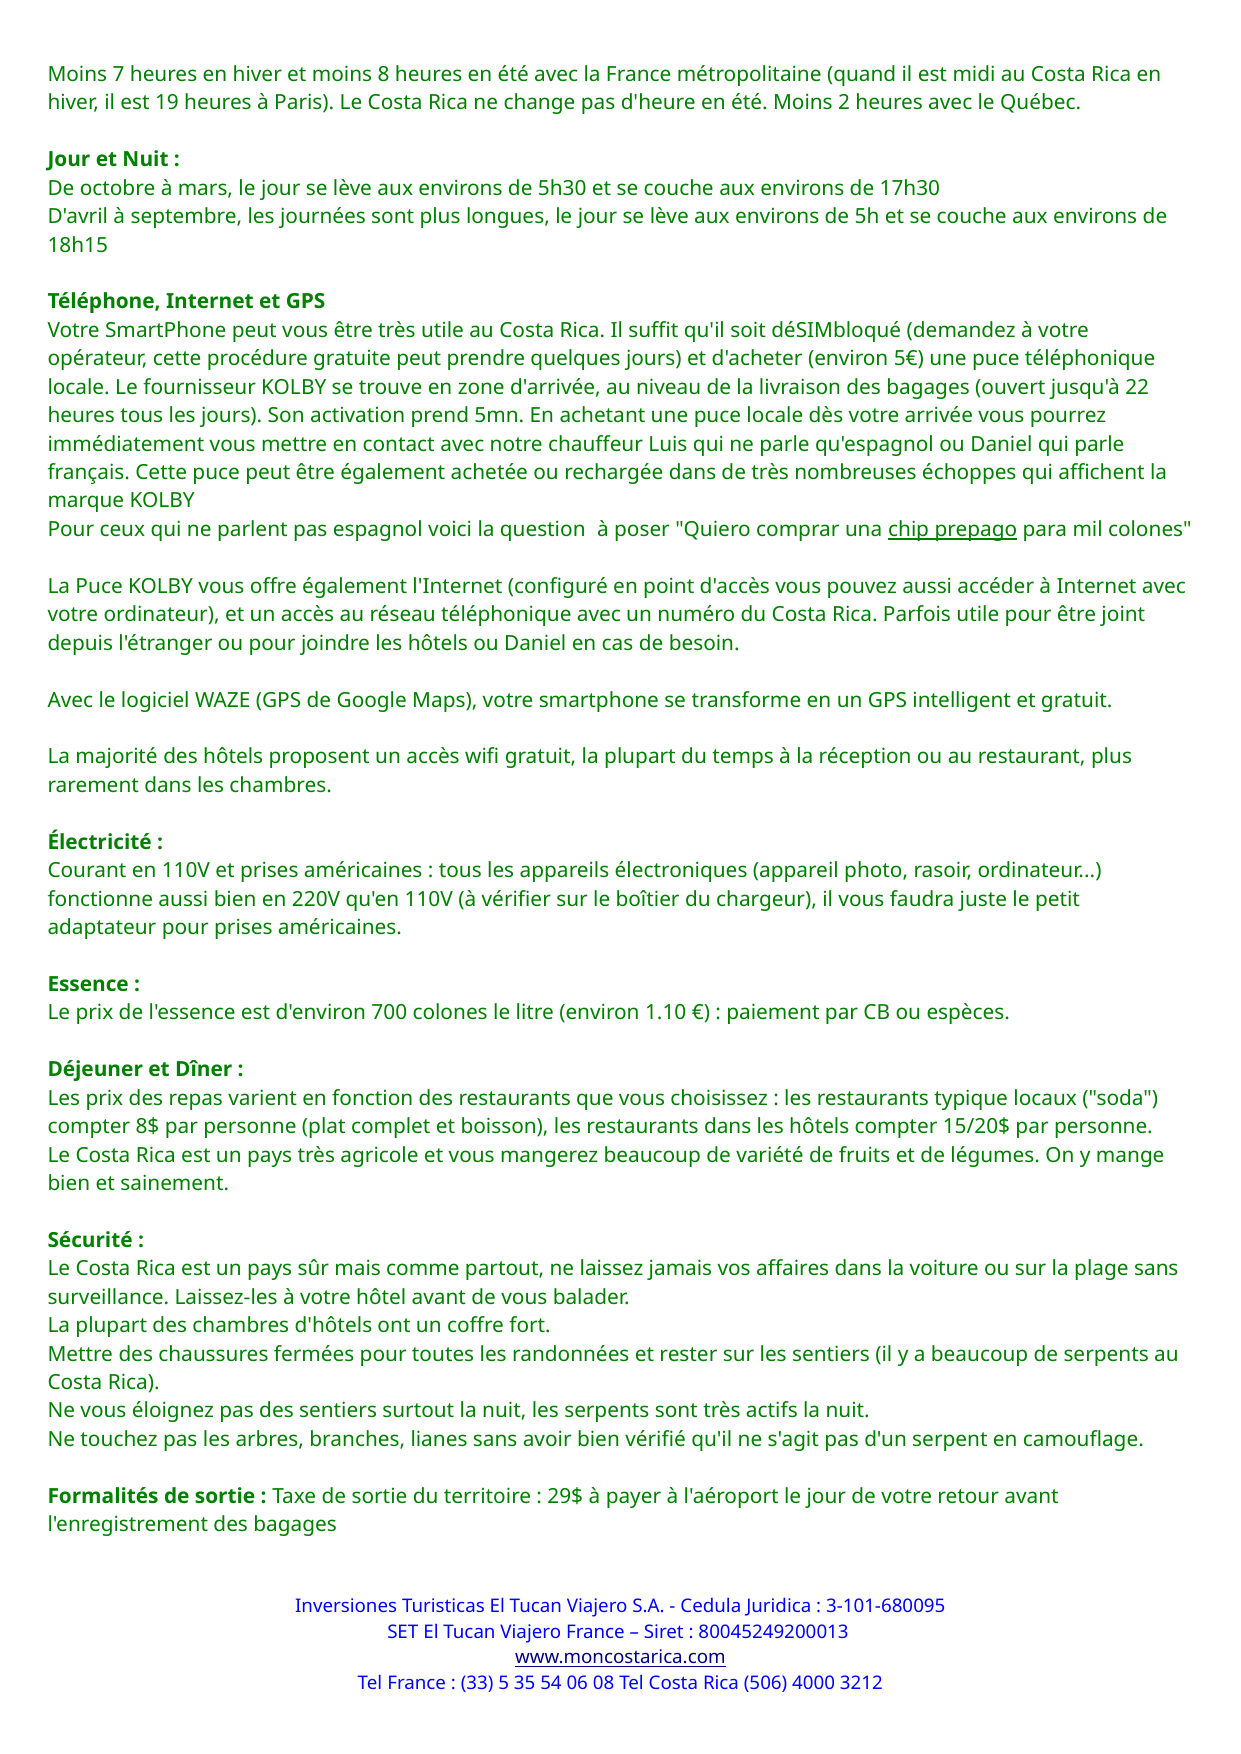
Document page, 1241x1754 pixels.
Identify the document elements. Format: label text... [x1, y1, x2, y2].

text Essence : Le prix de l'essence est d'environ 700 colones le litre (environ 1.10 €) : paiement par CB ou espèces. [47, 941, 1193, 1054]
text Électricité : Courant en 110V et prises américaines : tous les appareils électroniques (appareil photo, rasoir, ordinateur...) fonctionne aussi bien en 220V qu'en 110V (à vérifier sur le boîtier du chargeur), il vous faudra juste le petit adaptateur pour prises américaines. [47, 827, 1193, 941]
text La plupart des chambres d'hôtels ont un coffre fort. [47, 1310, 1193, 1339]
text Jour et Nuit : De octobre à mars, le jour se lève aux environs de 5h30 et se couche aux environs de 17h30 D'avril à septembre, les journées sont plus longues, le jour se lève aux environs de 5h et se couche aux environs de 18h15 [47, 144, 1193, 258]
text Pour ceux qui ne parlent pas espagnol voici la question à poser "Quiero comprar una chip prepago para mil colones" [47, 514, 1193, 542]
text Ne vous éloignez pas des sentiers surtout la nuit, les serpents sont très actifs la nuit. [47, 1396, 1193, 1424]
text Téléphone, Internet et GPS [47, 258, 1193, 315]
text Sécurité : [47, 1225, 1193, 1253]
text Votre SmartPhone peut vous être très utile au Costa Rica. Il suffit qu'il soit déSIMbloqué (demandez à votre opérateur, cette procédure gratuite peut prendre quelques jours) et d'acheter (environ 5€) une puce téléphonique locale. Le fournisseur KOLBY se trouve en zone d'arrivée, au niveau de la livraison des bagages (ouvert jusqu'à 22 heures tous les jours). Son activation prend 5mn. En achetant une puce locale dès votre arrivée vous pourrez immédiatement vous mettre en contact avec notre chauffeur Luis qui ne parle qu'espagnol ou Daniel qui parle français. Cette puce peut être également achetée ou rechargée dans de très nombreuses échoppes qui affichent la marque KOLBY [47, 315, 1193, 514]
text Formalités de sortie : Taxe de sortie du territoire : 29$ à payer à l'aéroport le jour de votre retour avant l'enregistrement des bagages [47, 1452, 1193, 1538]
text Moins 7 heures en hiver et moins 8 heures en été avec la France métropolitaine (quand il est midi au Costa Rica en hiver, il est 19 heures à Paris). Le Costa Rica ne change pas d'heure en été. Moins 2 heures avec le Québec. [47, 59, 1193, 144]
text Ne touchez pas les arbres, branches, lianes sans avoir bien vérifié qu'il ne s'agit pas d'un serpent en camouflage. [47, 1424, 1193, 1452]
text La Puce KOLBY vous offre également l'Internet (configuré en point d'accès vous pouvez aussi accéder à Internet avec votre ordinateur), et un accès au réseau téléphonique avec un numéro du Costa Rica. Parfois utile pour être joint depuis l'étranger ou pour joindre les hôtels ou Daniel en cas de besoin. Avec le logiciel WAZE (GPS de Google Maps), votre smartphone se transforme en un GPS intelligent et gratuit. La majorité des hôtels proposent un accès wifi gratuit, la plupart du temps à la réception ou au restaurant, plus rarement dans les chambres. [47, 571, 1193, 798]
text Déjeuner et Dîner : Les prix des repas varient en fonction des restaurants que vous choisissez : les restaurants typique locaux ("soda") compter 8$ par personne (plat complet et boisson), les restaurants dans les hôtels compter 15/20$ par personne. Le Costa Rica est un pays très agricole et vous mangerez beaucoup de variété de fruits et de légumes. On y mange bien et sainement. [47, 1054, 1193, 1197]
text Le Costa Rica est un pays sûr mais comme partout, ne laissez jamais vos affaires dans la voiture ou sur la plage sans surveillance. Laissez-les à votre hôtel avant de vous balader. [47, 1253, 1193, 1310]
text Mettre des chaussures fermées pour toutes les randonnées et rester sur les sentiers (il y a beaucoup de serpents au Costa Rica). [47, 1339, 1193, 1396]
